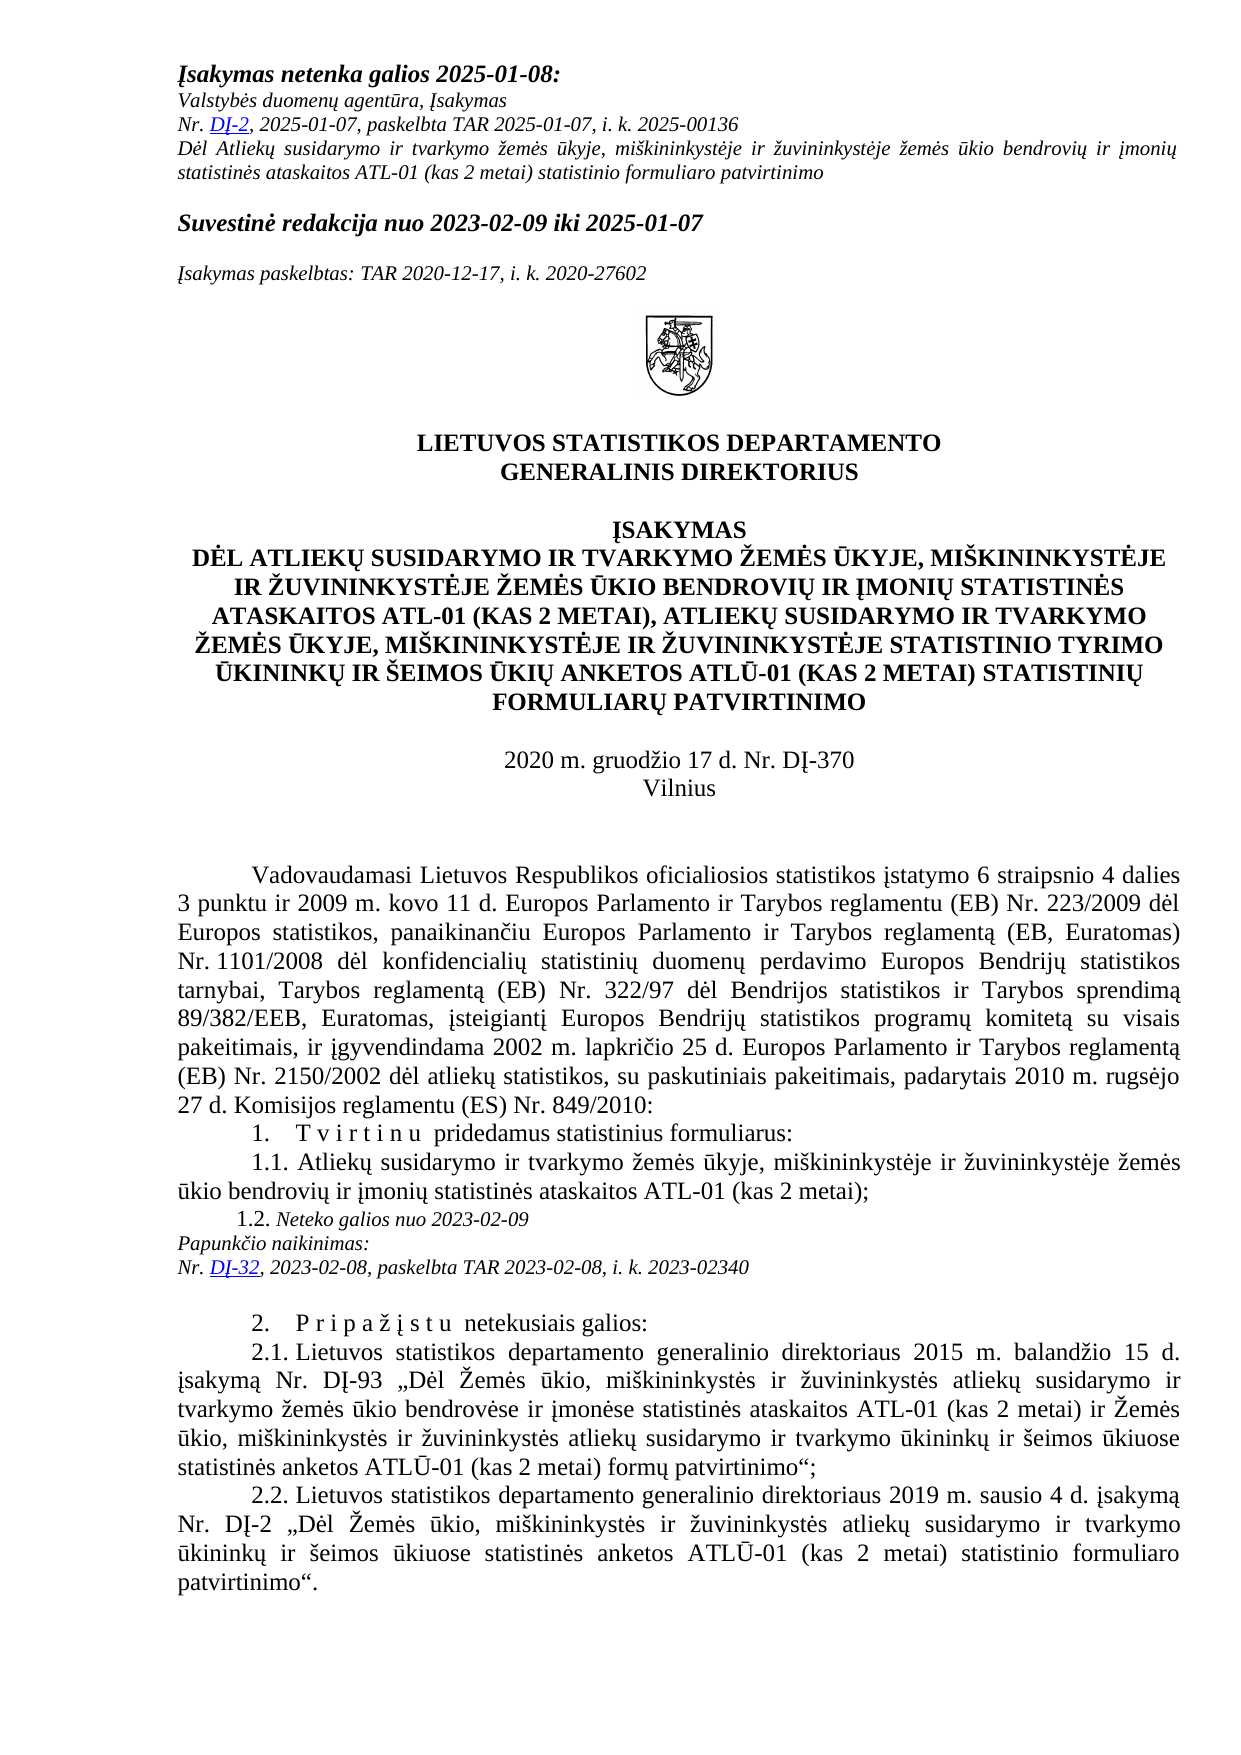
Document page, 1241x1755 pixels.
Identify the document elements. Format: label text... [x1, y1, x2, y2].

text 2020 m. gruodžio 17 d. Nr. DĮ-370 [177, 745, 1181, 773]
text 1.2. Neteko galios nuo 2023-02-09 [177, 1205, 1181, 1231]
text Nr. DĮ-32, 2023-02-08, paskelbta TAR 2023-02-08, i. k. 2023-02340 [177, 1255, 1181, 1279]
text Valstybės duomenų agentūra, Įsakymas [177, 88, 1181, 112]
text 2.2. Lietuvos statistikos departamento generalinio direktoriaus 2019 m. sausio 4 d. įsakymą Nr. DĮ-2 „Dėl Žemės ūkio, miškininkystės ir žuvininkystės atliekų susidarymo ir tvarkymo ūkininkų ir šeimos ūkiuose statistinės anketos ATLŪ-01 (kas 2 metai) statistinio formuliaro patvirtinimo“. [177, 1480, 1181, 1595]
text GENERALINIS DIREKTORIUS [177, 457, 1181, 486]
text 1. Tvirtinu pridedamus statistinius formuliarus: [177, 1118, 1181, 1147]
text Įsakymas paskelbtas: TAR 2020-12-17, i. k. 2020-27602 [177, 261, 1181, 285]
text Vilnius [177, 773, 1181, 802]
text LIETUVOS STATISTIKOS DEPARTAMENTO [177, 428, 1181, 457]
text Dėl Atliekų susidarymo ir tvarkymo žemės ūkyje, miškininkystėje ir žuvininkystėje žemės ūkio bendrovių ir įmonių statistinės ataskaitos ATL-01 (kas 2 metai) statistinio formuliaro patvirtinimo [177, 136, 1181, 184]
text Vadovaudamasi Lietuvos Respublikos oficialiosios statistikos įstatymo 6 straipsnio 4 dalies 3 punktu ir 2009 m. kovo 11 d. Europos Parlamento ir Tarybos reglamentu (EB) Nr. 223/2009 dėl Europos statistikos, panaikinančiu Europos Parlamento ir Tarybos reglamentą (EB, Euratomas) Nr. 1101/2008 dėl konfidencialių statistinių duomenų perdavimo Europos Bendrijų statistikos tarnybai, Tarybos reglamentą (EB) Nr. 322/97 dėl Bendrijos statistikos ir Tarybos sprendimą 89/382/EEB, Euratomas, įsteigiantį Europos Bendrijų statistikos programų komitetą su visais pakeitimais, ir įgyvendindama 2002 m. lapkričio 25 d. Europos Parlamento ir Tarybos reglamentą (EB) Nr. 2150/2002 dėl atliekų statistikos, su paskutiniais pakeitimais, padarytais 2010 m. rugsėjo 27 d. Komisijos reglamentu (ES) Nr. 849/2010: [177, 860, 1181, 1118]
text 2. Pripažįstu netekusiais galios: [251, 1308, 1181, 1337]
text Nr. DĮ-2, 2025-01-07, paskelbta TAR 2025-01-07, i. k. 2025-00136 [177, 112, 1181, 136]
text DĖL ATLIEKŲ SUSIDARYMO IR TVARKYMO ŽEMĖS ŪKYJE, MIŠKININKYSTĖJE IR ŽUVININKYSTĖJE ŽEMĖS ŪKIO BENDROVIŲ IR ĮMONIŲ STATISTINĖS ATASKAITOS ATL-01 (KAS 2 METAI), ATLIEKŲ SUSIDARYMO IR TVARKYMO ŽEMĖS ŪKYJE, MIŠKININKYSTĖJE IR ŽUVININKYSTĖJE STATISTINIO TYRIMO ŪKININKŲ IR ŠEIMOS ŪKIŲ ANKETOS ATLŪ-01 (KAS 2 METAI) STATISTINIŲ FORMULIARŲ PATVIRTINIMO [177, 543, 1181, 716]
text Suvestinė redakcija nuo 2023-02-09 iki 2025-01-07 [177, 208, 1181, 237]
text 2.1. Lietuvos statistikos departamento generalinio direktoriaus 2015 m. balandžio 15 d. įsakymą Nr. DĮ-93 „Dėl Žemės ūkio, miškininkystės ir žuvininkystės atliekų susidarymo ir tvarkymo žemės ūkio bendrovėse ir įmonėse statistinės ataskaitos ATL-01 (kas 2 metai) ir Žemės ūkio, miškininkystės ir žuvininkystės atliekų susidarymo ir tvarkymo ūkininkų ir šeimos ūkiuose statistinės anketos ATLŪ-01 (kas 2 metai) formų patvirtinimo“; [177, 1337, 1181, 1480]
text Įsakymas netenka galios 2025-01-08: [177, 59, 1181, 88]
text ĮSAKYMAS [177, 515, 1181, 543]
text 1.1. Atliekų susidarymo ir tvarkymo žemės ūkyje, miškininkystėje ir žuvininkystėje žemės ūkio bendrovių ir įmonių statistinės ataskaitos ATL-01 (kas 2 metai); [177, 1147, 1181, 1205]
text Papunkčio naikinimas: [177, 1231, 1181, 1255]
